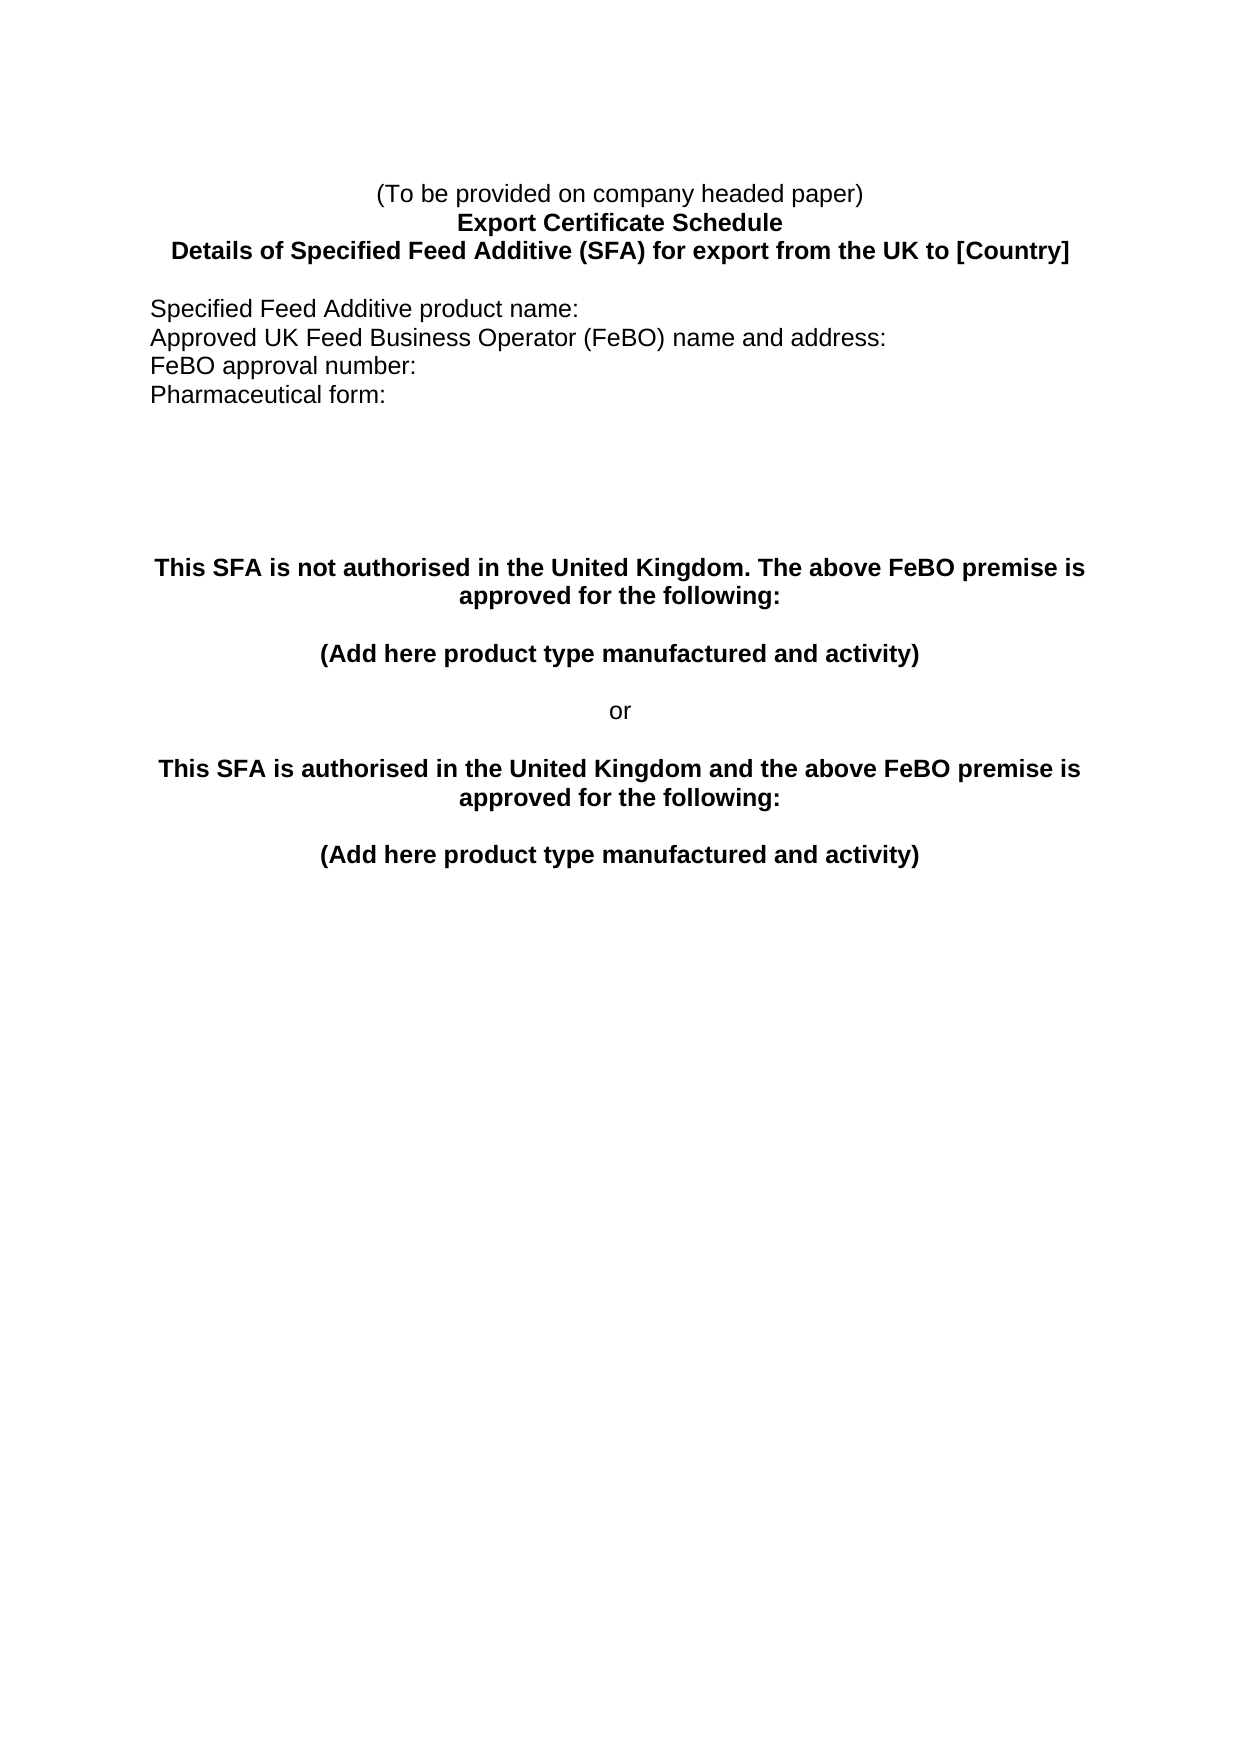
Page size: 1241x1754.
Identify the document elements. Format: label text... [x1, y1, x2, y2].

text or [150, 696, 1090, 725]
text Pharmaceutical form: [150, 380, 1090, 409]
text (Add here product type manufactured and activity) [150, 639, 1090, 667]
text (Add here product type manufactured and activity) [150, 840, 1090, 869]
text Approved UK Feed Business Operator (FeBO) name and address: [150, 322, 1090, 351]
text This SFA is authorised in the United Kingdom and the above FeBO premise is approved for the following: [150, 754, 1090, 811]
text Specified Feed Additive product name: [150, 294, 1090, 322]
text Export Certificate Schedule [150, 207, 1090, 236]
text This SFA is not authorised in the United Kingdom. The above FeBO premise is approved for the following: [150, 552, 1090, 610]
text (To be provided on company headed paper) [150, 179, 1090, 207]
text FeBO approval number: [150, 351, 1090, 380]
text Details of Specified Feed Additive (SFA) for export from the UK to [Country] [150, 236, 1090, 265]
